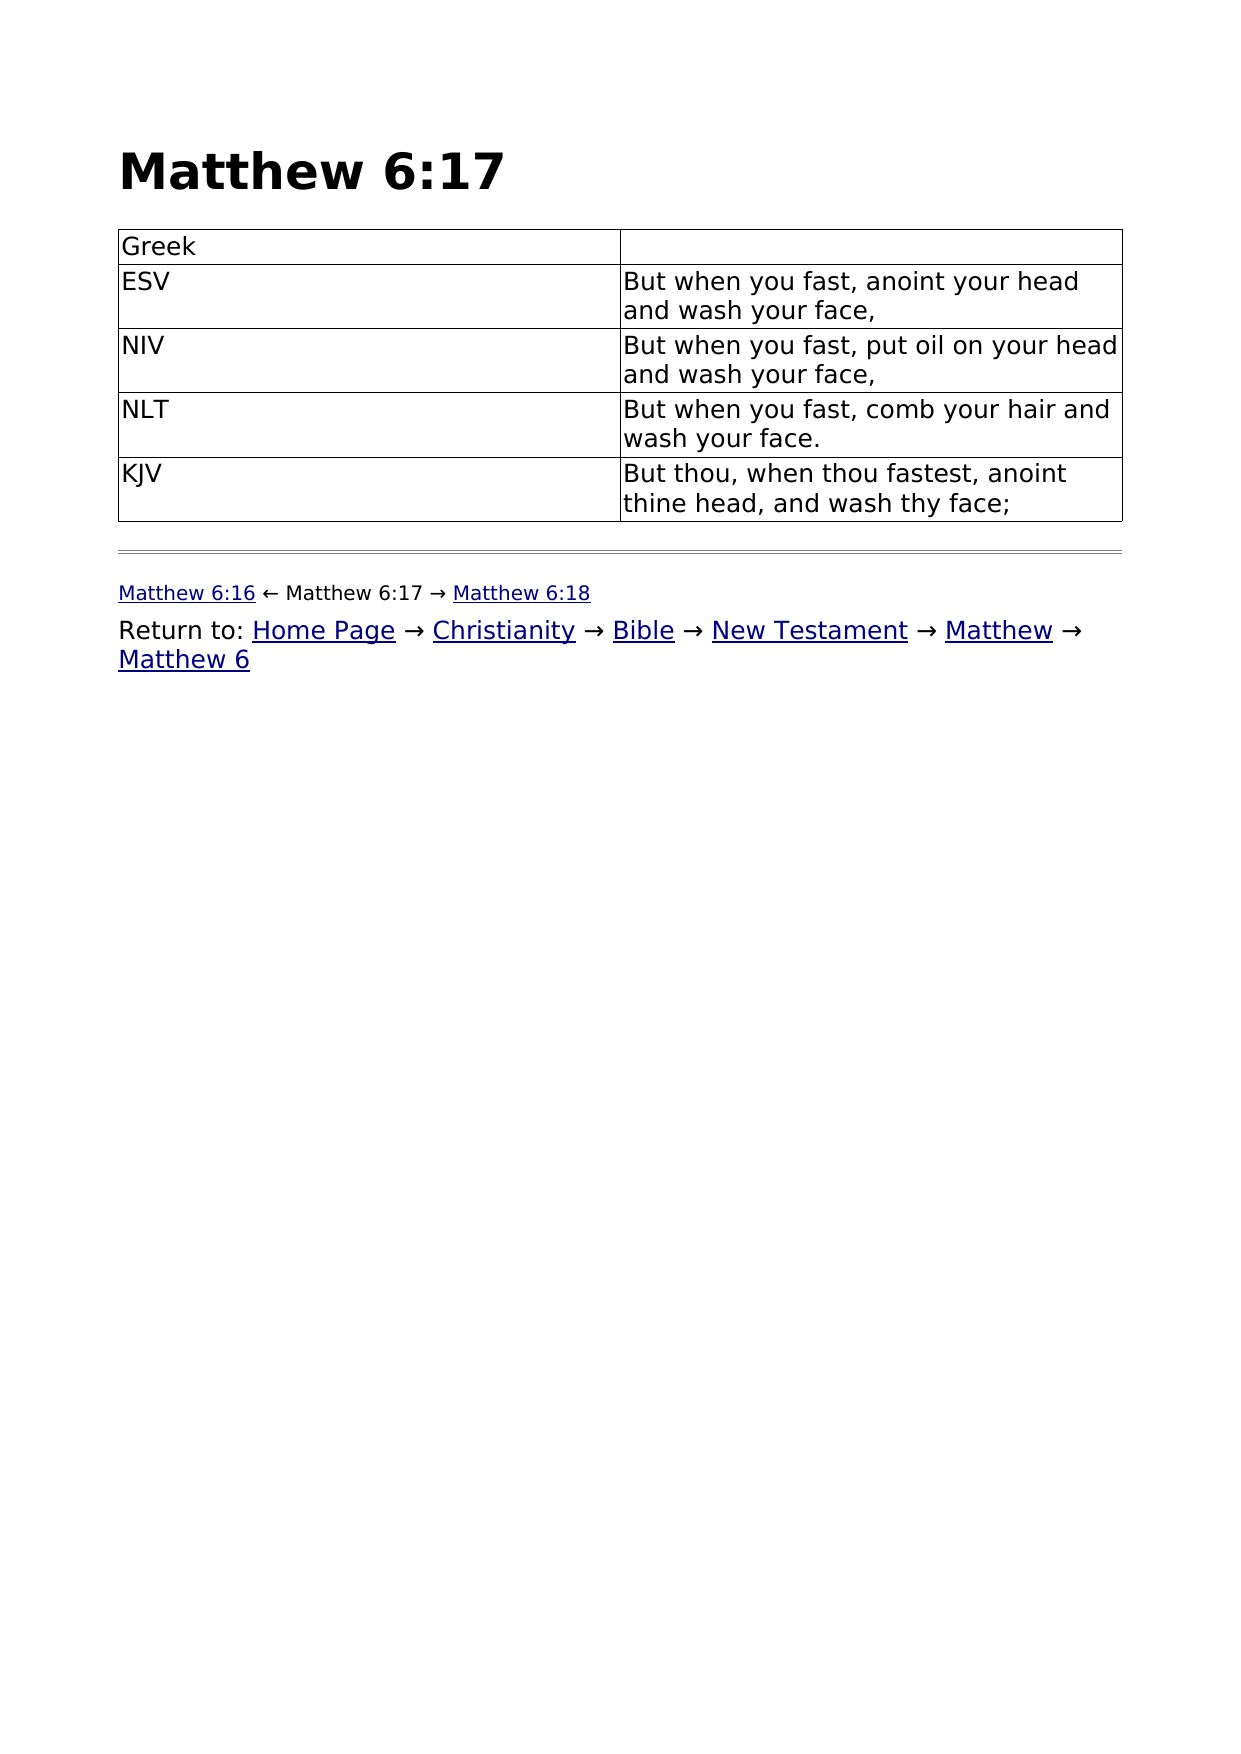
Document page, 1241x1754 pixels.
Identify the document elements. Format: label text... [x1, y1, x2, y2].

table_header Greek [119, 230, 620, 264]
table_cell ESV [119, 265, 620, 328]
text Matthew 6:16 ← Matthew 6:17 → Matthew 6:18 [118, 582, 1122, 616]
table_cell But when you fast, comb your hair and wash your face. [621, 393, 1122, 457]
text Return to: Home Page → Christianity → Bible → New Testament → Matthew → Matthew 6 [118, 616, 1122, 674]
table_cell KJV [119, 458, 620, 521]
table_header [621, 230, 1122, 264]
table_cell But when you fast, put oil on your head and wash your face, [621, 329, 1122, 392]
table_cell But thou, when thou fastest, anoint thine head, and wash thy face; [621, 458, 1122, 521]
subtitle Matthew 6:17 [118, 143, 1122, 201]
table_cell NIV [119, 329, 620, 392]
table_cell But when you fast, anoint your head and wash your face, [621, 265, 1122, 328]
table_cell NLT [119, 393, 620, 457]
